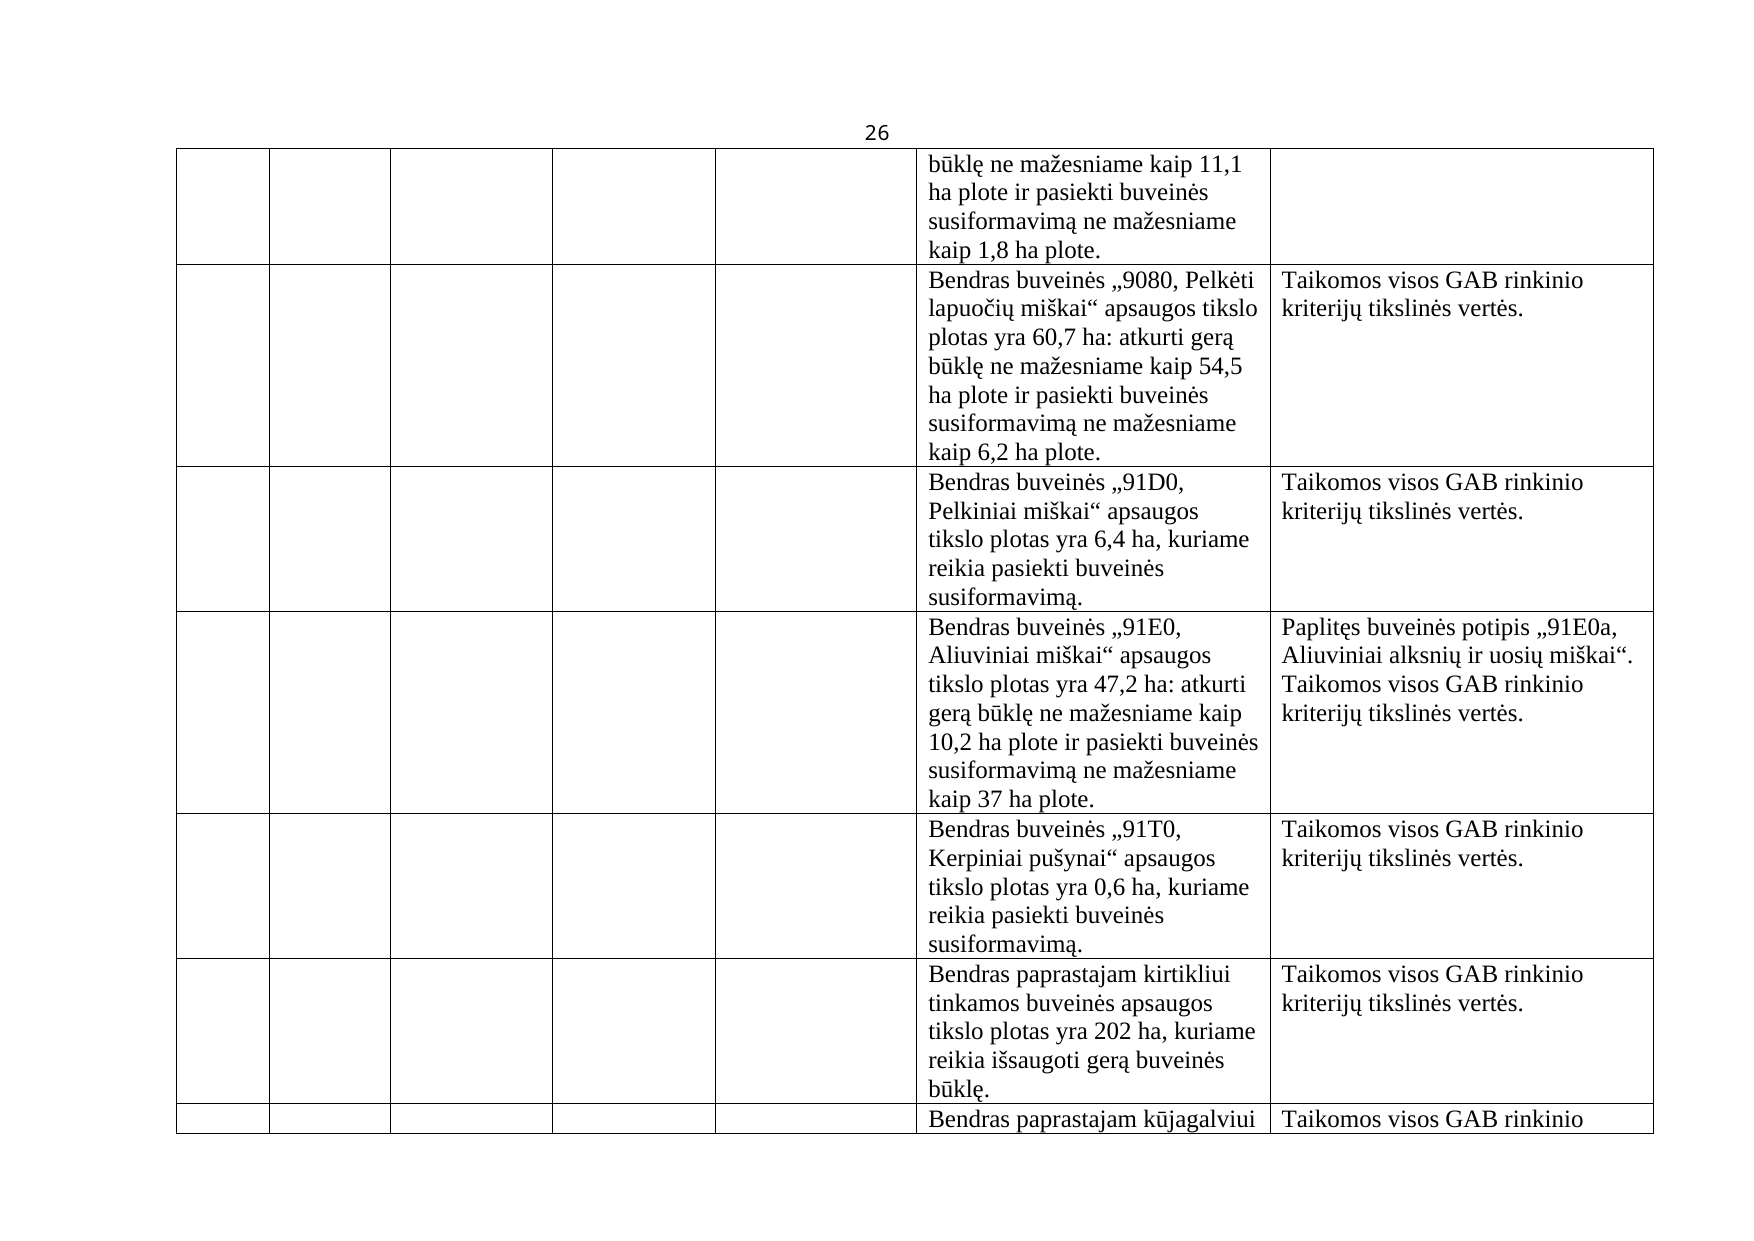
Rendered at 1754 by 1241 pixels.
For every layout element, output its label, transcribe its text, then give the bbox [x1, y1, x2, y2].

table_cell [177, 149, 269, 264]
table_cell Bendras buveinės „91T0, Kerpiniai pušynai“ apsaugos tikslo plotas yra 0,6 ha, kuriame reikia pasiekti buveinės susiformavimą. [917, 814, 1270, 958]
table_cell [177, 814, 269, 958]
table_cell [553, 959, 715, 1103]
table_cell [177, 1104, 269, 1132]
table_cell Taikomos visos GAB rinkinio kriterijų tikslinės vertės. [1271, 814, 1653, 958]
table_cell Bendras paprastajam kūjagalviui [917, 1104, 1270, 1132]
table_cell [553, 814, 715, 958]
table_cell [716, 265, 916, 466]
table_cell [391, 467, 552, 611]
table_cell Taikomos visos GAB rinkinio kriterijų tikslinės vertės. [1271, 959, 1653, 1103]
table_cell [391, 612, 552, 813]
table_cell [270, 467, 390, 611]
table_cell Taikomos visos GAB rinkinio kriterijų tikslinės vertės. [1271, 467, 1653, 611]
table_cell [391, 149, 552, 264]
table_cell Bendras buveinės „9080, Pelkėti lapuočių miškai“ apsaugos tikslo plotas yra 60,7 ha: atkurti gerą būklę ne mažesniame kaip 54,5 ha plote ir pasiekti buveinės susiformavimą ne mažesniame kaip 6,2 ha plote. [917, 265, 1270, 466]
table_cell [391, 1104, 552, 1132]
table_cell Taikomos visos GAB rinkinio kriterijų tikslinės vertės. [1271, 265, 1653, 466]
table_cell [1271, 149, 1653, 264]
table_cell [177, 265, 269, 466]
table_cell [553, 265, 715, 466]
table_cell [270, 612, 390, 813]
table_cell Taikomos visos GAB rinkinio [1271, 1104, 1653, 1132]
table_cell [553, 149, 715, 264]
table_cell Bendras buveinės „91D0, Pelkiniai miškai“ apsaugos tikslo plotas yra 6,4 ha, kuriame reikia pasiekti buveinės susiformavimą. [917, 467, 1270, 611]
table_cell [177, 467, 269, 611]
table_cell [270, 265, 390, 466]
table_cell [391, 814, 552, 958]
table_cell [270, 959, 390, 1103]
table_cell [270, 149, 390, 264]
table_cell [391, 265, 552, 466]
table_cell [716, 814, 916, 958]
table_cell Bendras paprastajam kirtikliui tinkamos buveinės apsaugos tikslo plotas yra 202 ha, kuriame reikia išsaugoti gerą buveinės būklę. [917, 959, 1270, 1103]
table_cell [716, 959, 916, 1103]
table_cell [716, 1104, 916, 1132]
table_cell [270, 814, 390, 958]
table_cell [177, 612, 269, 813]
table_cell Bendras buveinės „91E0, Aliuviniai miškai“ apsaugos tikslo plotas yra 47,2 ha: atkurti gerą būklę ne mažesniame kaip 10,2 ha plote ir pasiekti buveinės susiformavimą ne mažesniame kaip 37 ha plote. [917, 612, 1270, 813]
table_cell [716, 612, 916, 813]
table_cell [177, 959, 269, 1103]
table_cell [716, 149, 916, 264]
table_cell [553, 467, 715, 611]
table_cell [716, 467, 916, 611]
table_cell [270, 1104, 390, 1132]
table_cell [553, 612, 715, 813]
table_cell būklę ne mažesniame kaip 11,1 ha plote ir pasiekti buveinės susiformavimą ne mažesniame kaip 1,8 ha plote. [917, 149, 1270, 264]
table_cell [391, 959, 552, 1103]
table_cell Paplitęs buveinės potipis „91E0a, Aliuviniai alksnių ir uosių miškai“. Taikomos visos GAB rinkinio kriterijų tikslinės vertės. [1271, 612, 1653, 813]
table_cell [553, 1104, 715, 1132]
